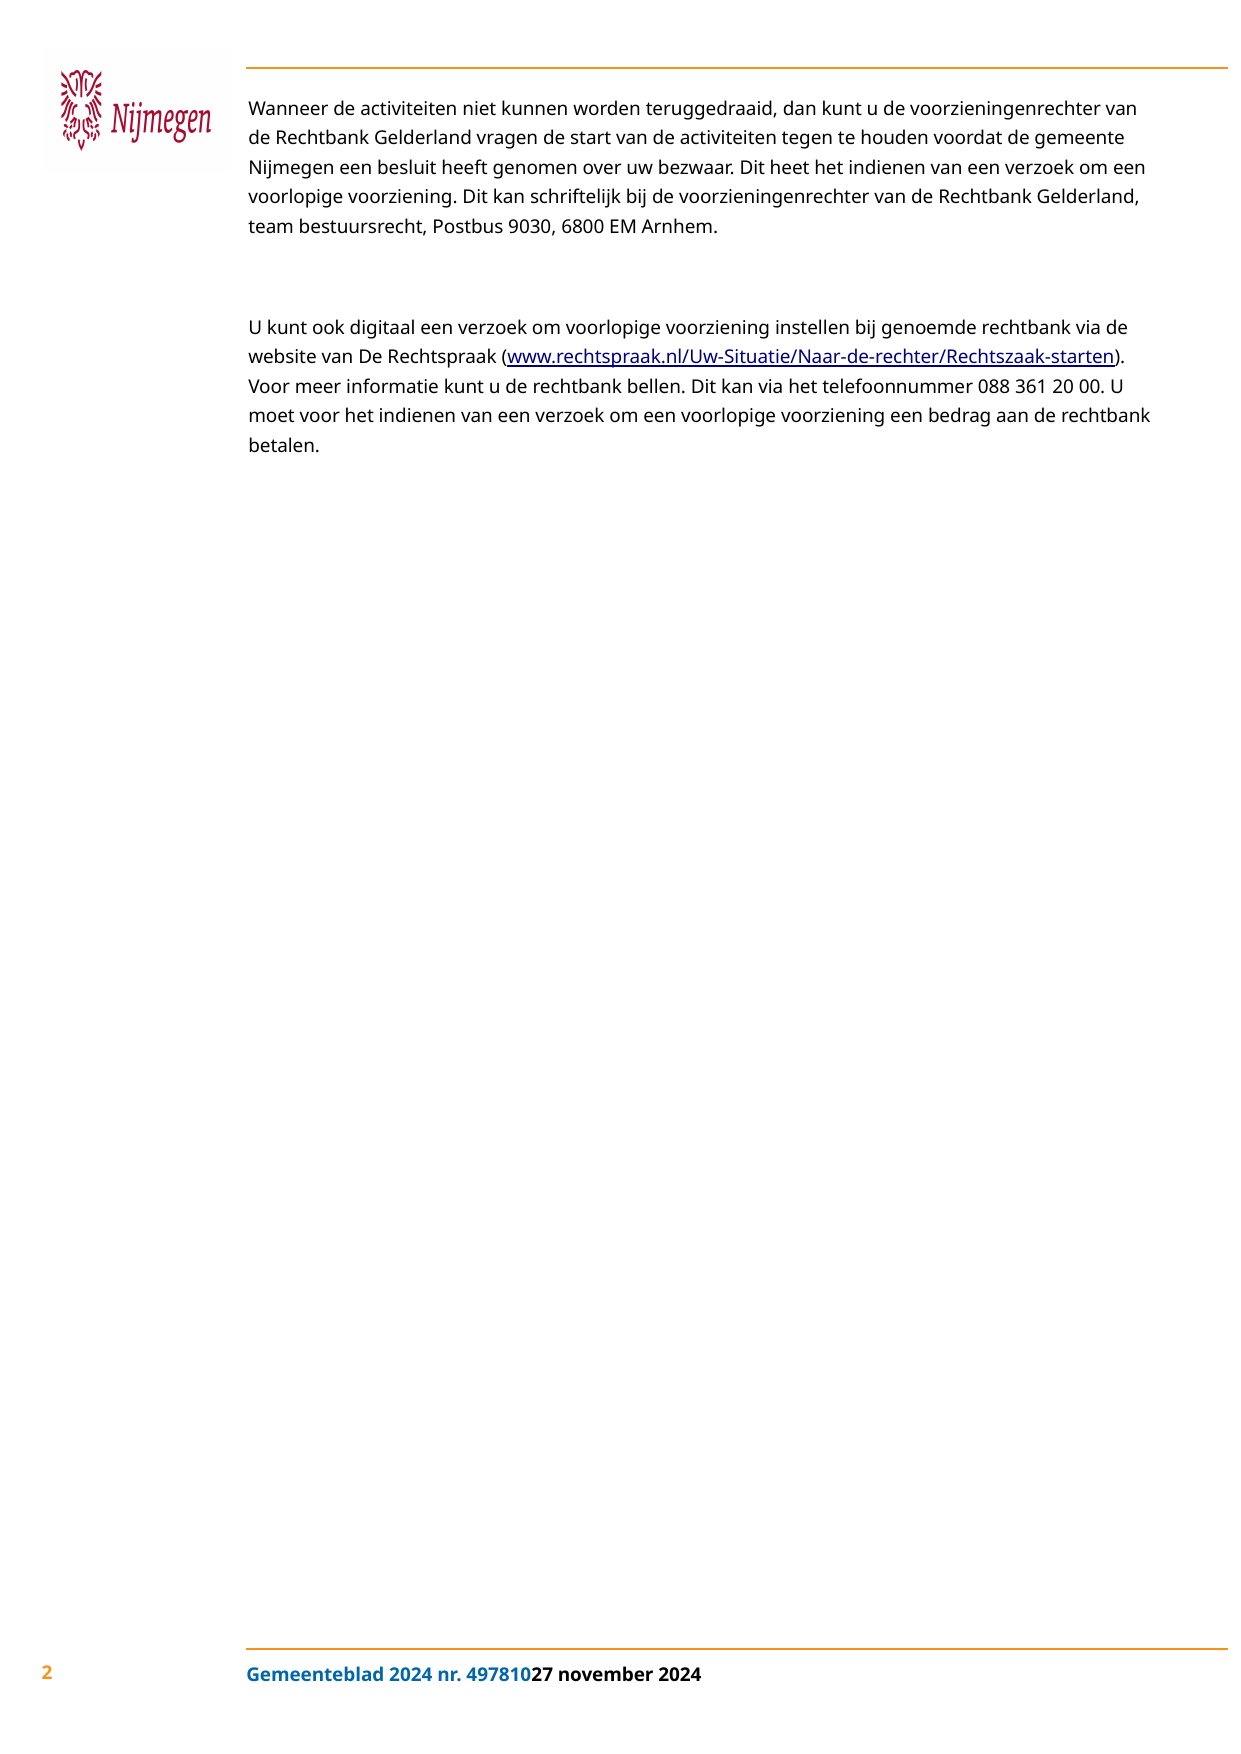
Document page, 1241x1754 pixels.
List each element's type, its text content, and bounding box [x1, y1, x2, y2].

text U kunt ook digitaal een verzoek om voorlopige voorziening instellen bij genoemde rechtbank via de website van De Rechtspraak (www.rechtspraak.nl/Uw-Situatie/Naar-de-rechter/Rechtszaak-starten). Voor meer informatie kunt u de rechtbank bellen. Dit kan via het telefoonnummer 088 361 20 00. U moet voor het indienen van een verzoek om een voorlopige voorziening een bedrag aan de rechtbank betalen. [248, 314, 1152, 458]
text Wanneer de activiteiten niet kunnen worden teruggedraaid, dan kunt u de voorzieningenrechter van de Rechtbank Gelderland vragen de start van de activiteiten tegen te houden voordat de gemeente Nijmegen een besluit heeft genomen over uw bezwaar. Dit heet het indienen van een verzoek om een voorlopige voorziening. Dit kan schriftelijk bij de voorzieningenrechter van de Rechtbank Gelderland, team bestuursrecht, Postbus 9030, 6800 EM Arnhem. [248, 95, 1152, 239]
picture [41, 47, 231, 172]
